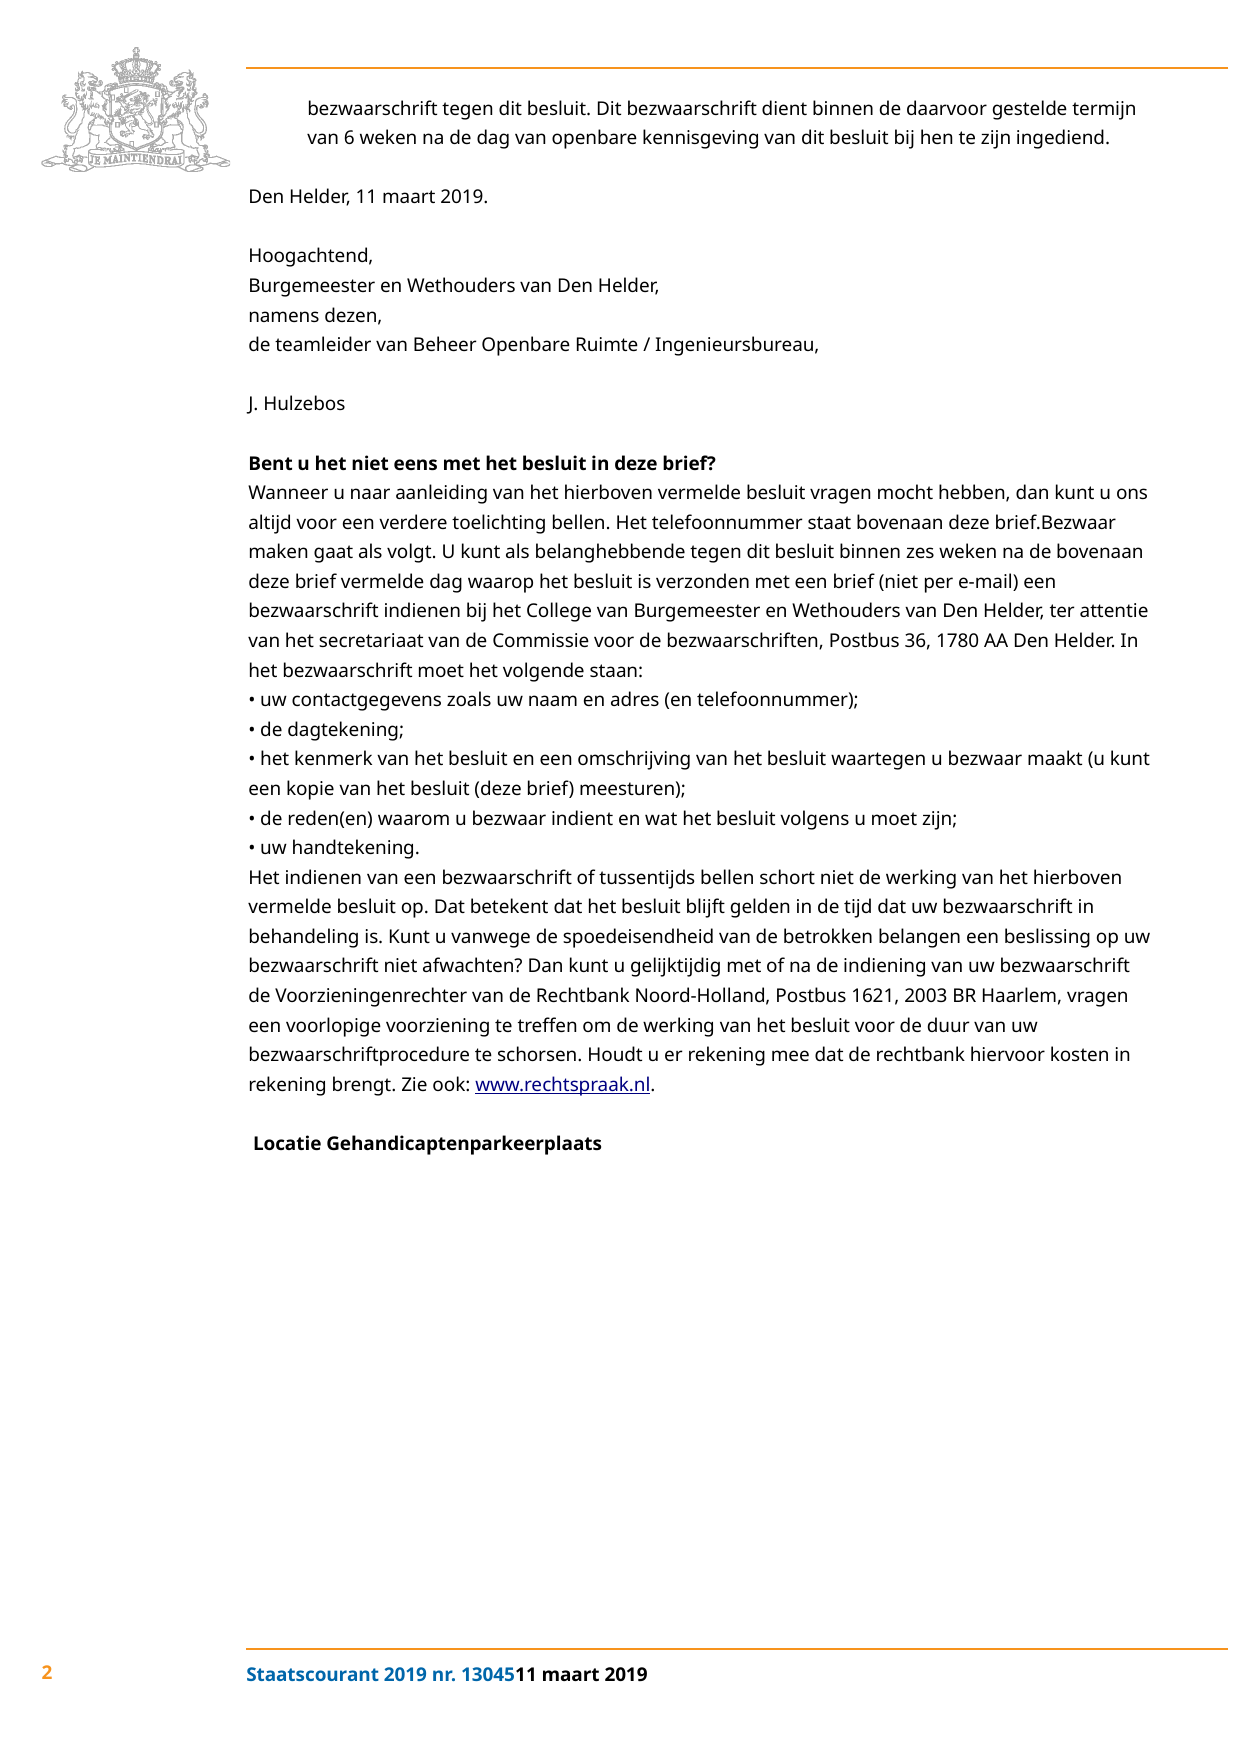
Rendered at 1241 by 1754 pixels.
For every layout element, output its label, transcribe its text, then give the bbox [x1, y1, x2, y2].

text Den Helder, 11 maart 2019. [248, 183, 1152, 209]
text de teamleider van Beheer Openbare Ruimte / Ingenieursbureau, [248, 331, 1152, 357]
text • de reden(en) waarom u bezwaar indient en wat het besluit volgens u moet zijn; [248, 805, 1152, 831]
text Het indienen van een bezwaarschrift of tussentijds bellen schort niet de werking van het hierboven vermelde besluit op. Dat betekent dat het besluit blijft gelden in de tijd dat uw bezwaarschrift in behandeling is. Kunt u vanwege de spoedeisendheid van de betrokken belangen een beslissing op uw bezwaarschrift niet afwachten? Dan kunt u gelijktijdig met of na de indiening van uw bezwaarschrift de Voorzieningenrechter van de Rechtbank Noord-Holland, Postbus 1621, 2003 BR Haarlem, vragen een voorlopige voorziening te treffen om de werking van het besluit voor de duur van uw bezwaarschriftprocedure te schorsen. Houdt u er rekening mee dat de rechtbank hiervoor kosten in rekening brengt. Zie ook: www.rechtspraak.nl. [248, 864, 1152, 1097]
text namens dezen, [248, 302, 1152, 328]
text • uw handtekening. [248, 834, 1152, 860]
text J. Hulzebos [248, 391, 1152, 416]
picture [41, 47, 231, 172]
list bezwaarschrift tegen dit besluit. Dit bezwaarschrift dient binnen de daarvoor gestelde termijn van 6 weken na de dag van openbare kennisgeving van dit besluit bij hen te zijn ingediend. [248, 95, 1152, 150]
text Hoogachtend, [248, 243, 1152, 268]
text • uw contactgegevens zoals uw naam en adres (en telefoonnummer); [248, 686, 1152, 712]
text Bent u het niet eens met het besluit in deze brief? [248, 450, 1152, 476]
text Burgemeester en Wethouders van Den Helder, [248, 272, 1152, 298]
text Locatie Gehandicaptenparkeerplaats [248, 1130, 1152, 1156]
text • de dagtekening; [248, 716, 1152, 742]
text Wanneer u naar aanleiding van het hierboven vermelde besluit vragen mocht hebben, dan kunt u ons altijd voor een verdere toelichting bellen. Het telefoonnummer staat bovenaan deze brief.Bezwaar maken gaat als volgt. U kunt als belanghebbende tegen dit besluit binnen zes weken na de bovenaan deze brief vermelde dag waarop het besluit is verzonden met een brief (niet per e-mail) een bezwaarschrift indienen bij het College van Burgemeester en Wethouders van Den Helder, ter attentie van het secretariaat van de Commissie voor de bezwaarschriften, Postbus 36, 1780 AA Den Helder. In het bezwaarschrift moet het volgende staan: [248, 479, 1152, 683]
text • het kenmerk van het besluit en een omschrijving van het besluit waartegen u bezwaar maakt (u kunt een kopie van het besluit (deze brief) meesturen); [248, 746, 1152, 801]
